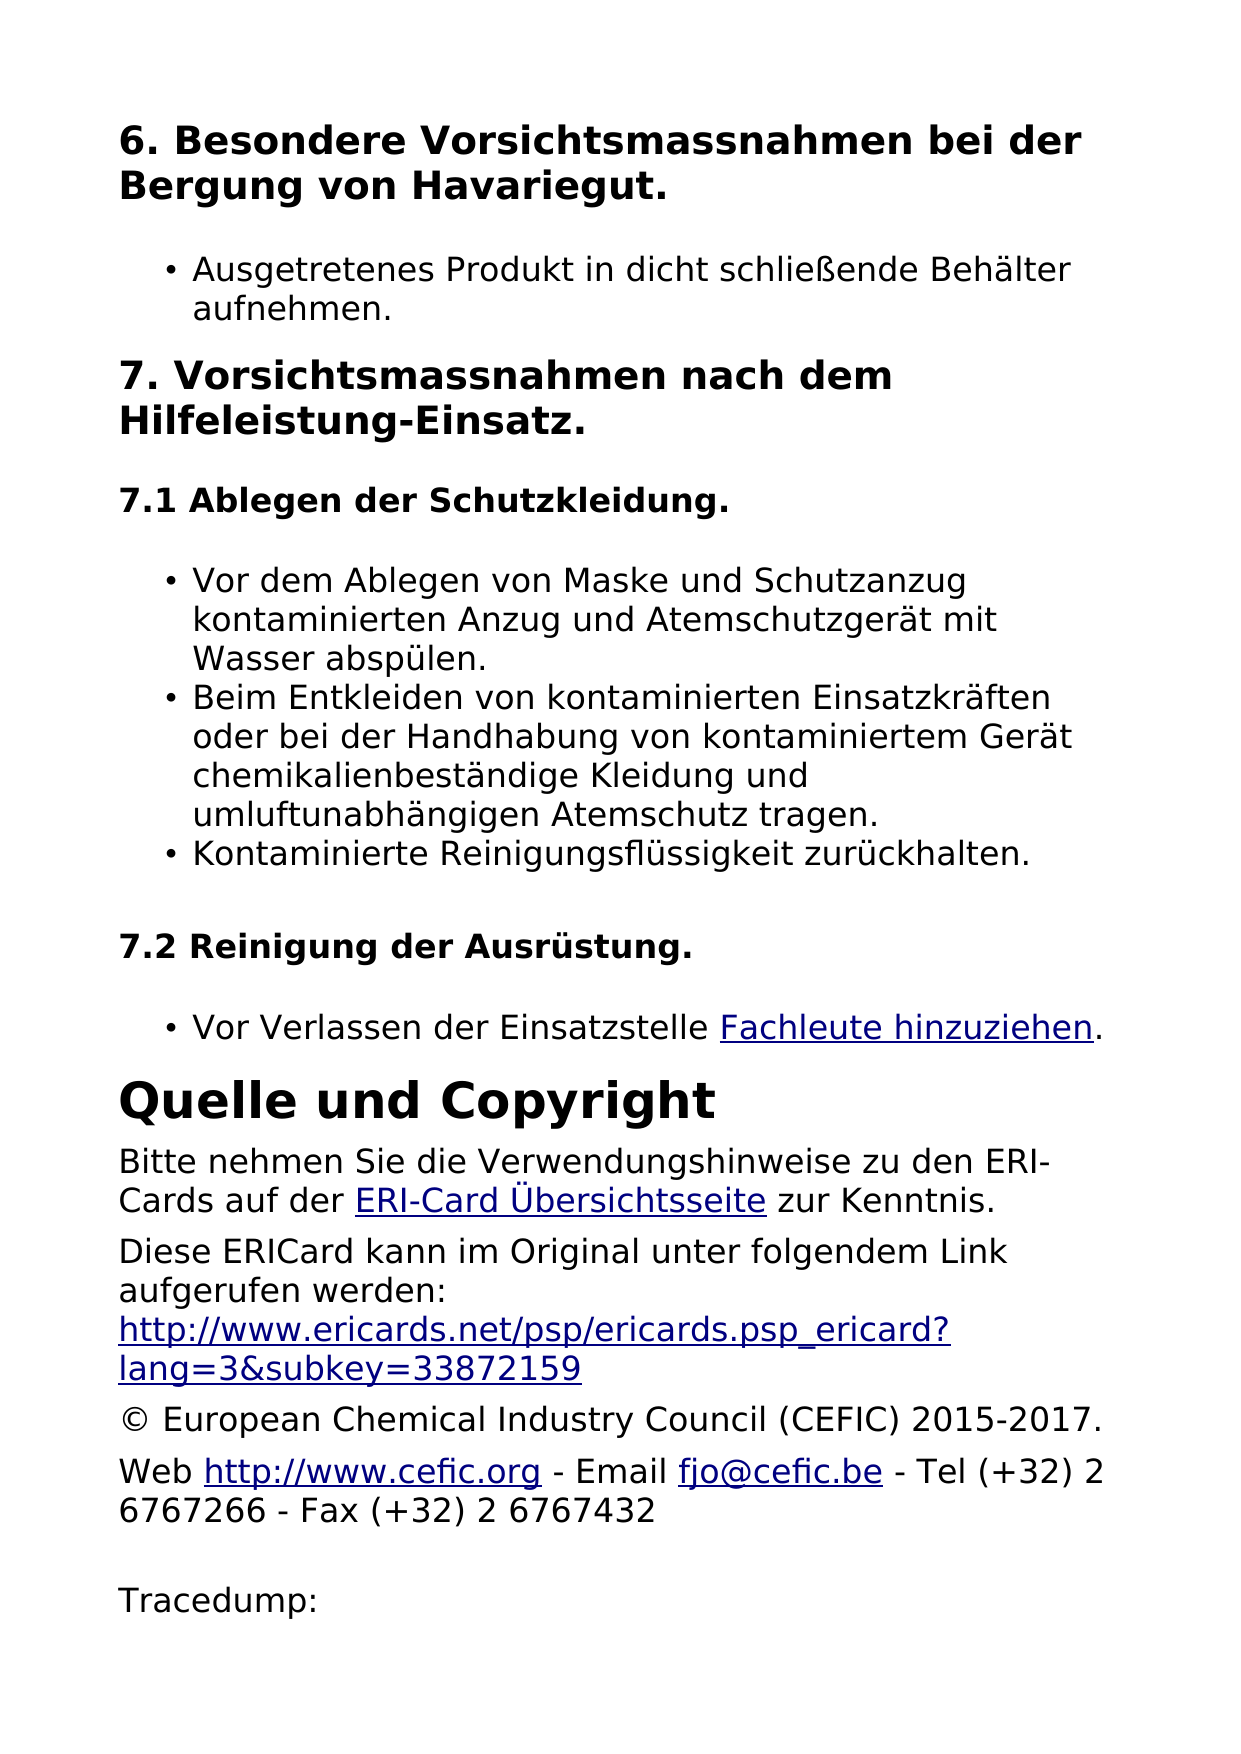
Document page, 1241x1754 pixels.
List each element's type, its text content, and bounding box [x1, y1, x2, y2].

list Beim Entkleiden von kontaminierten Einsatzkräften oder bei der Handhabung von kontaminiertem Gerät chemikalienbeständige Kleidung und umluftunabhängigen Atemschutz tragen. [177, 678, 1122, 834]
subtitle 7. Vorsichtsmassnahmen nach dem Hilfeleistung-Einsatz. [118, 353, 1122, 444]
list Vor Verlassen der Einsatzstelle Fachleute hinzuziehen. [177, 1008, 1122, 1047]
text Web http://www.cefic.org - Email fjo@cefic.be - Tel (+32) 2 6767266 - Fax (+32) 2 6767432 [118, 1452, 1122, 1530]
subtitle Quelle und Copyright [118, 1072, 1122, 1130]
subtitle 7.2 Reinigung der Ausrüstung. [118, 927, 1122, 966]
list Vor dem Ablegen von Maske und Schutzanzug kontaminierten Anzug und Atemschutzgerät mit Wasser abspülen. [177, 562, 1122, 678]
text © European Chemical Industry Council (CEFIC) 2015-2017. [118, 1401, 1122, 1440]
list Ausgetretenes Produkt in dicht schließende Behälter aufnehmen. [177, 251, 1122, 328]
list Kontaminierte Reinigungsflüssigkeit zurückhalten. [177, 834, 1122, 873]
subtitle 7.1 Ablegen der Schutzkleidung. [118, 481, 1122, 520]
text Diese ERICard kann im Original unter folgendem Link aufgerufen werden: http://www.ericards.net/psp/ericards.psp_ericard?lang=3&subkey=33872159 [118, 1233, 1122, 1388]
text Tracedump: [118, 1542, 1122, 1620]
subtitle 6. Besondere Vorsichtsmassnahmen bei der Bergung von Havariegut. [118, 118, 1122, 208]
text Bitte nehmen Sie die Verwendungshinweise zu den ERI-Cards auf der ERI-Card Übersichtsseite zur Kenntnis. [118, 1143, 1122, 1220]
